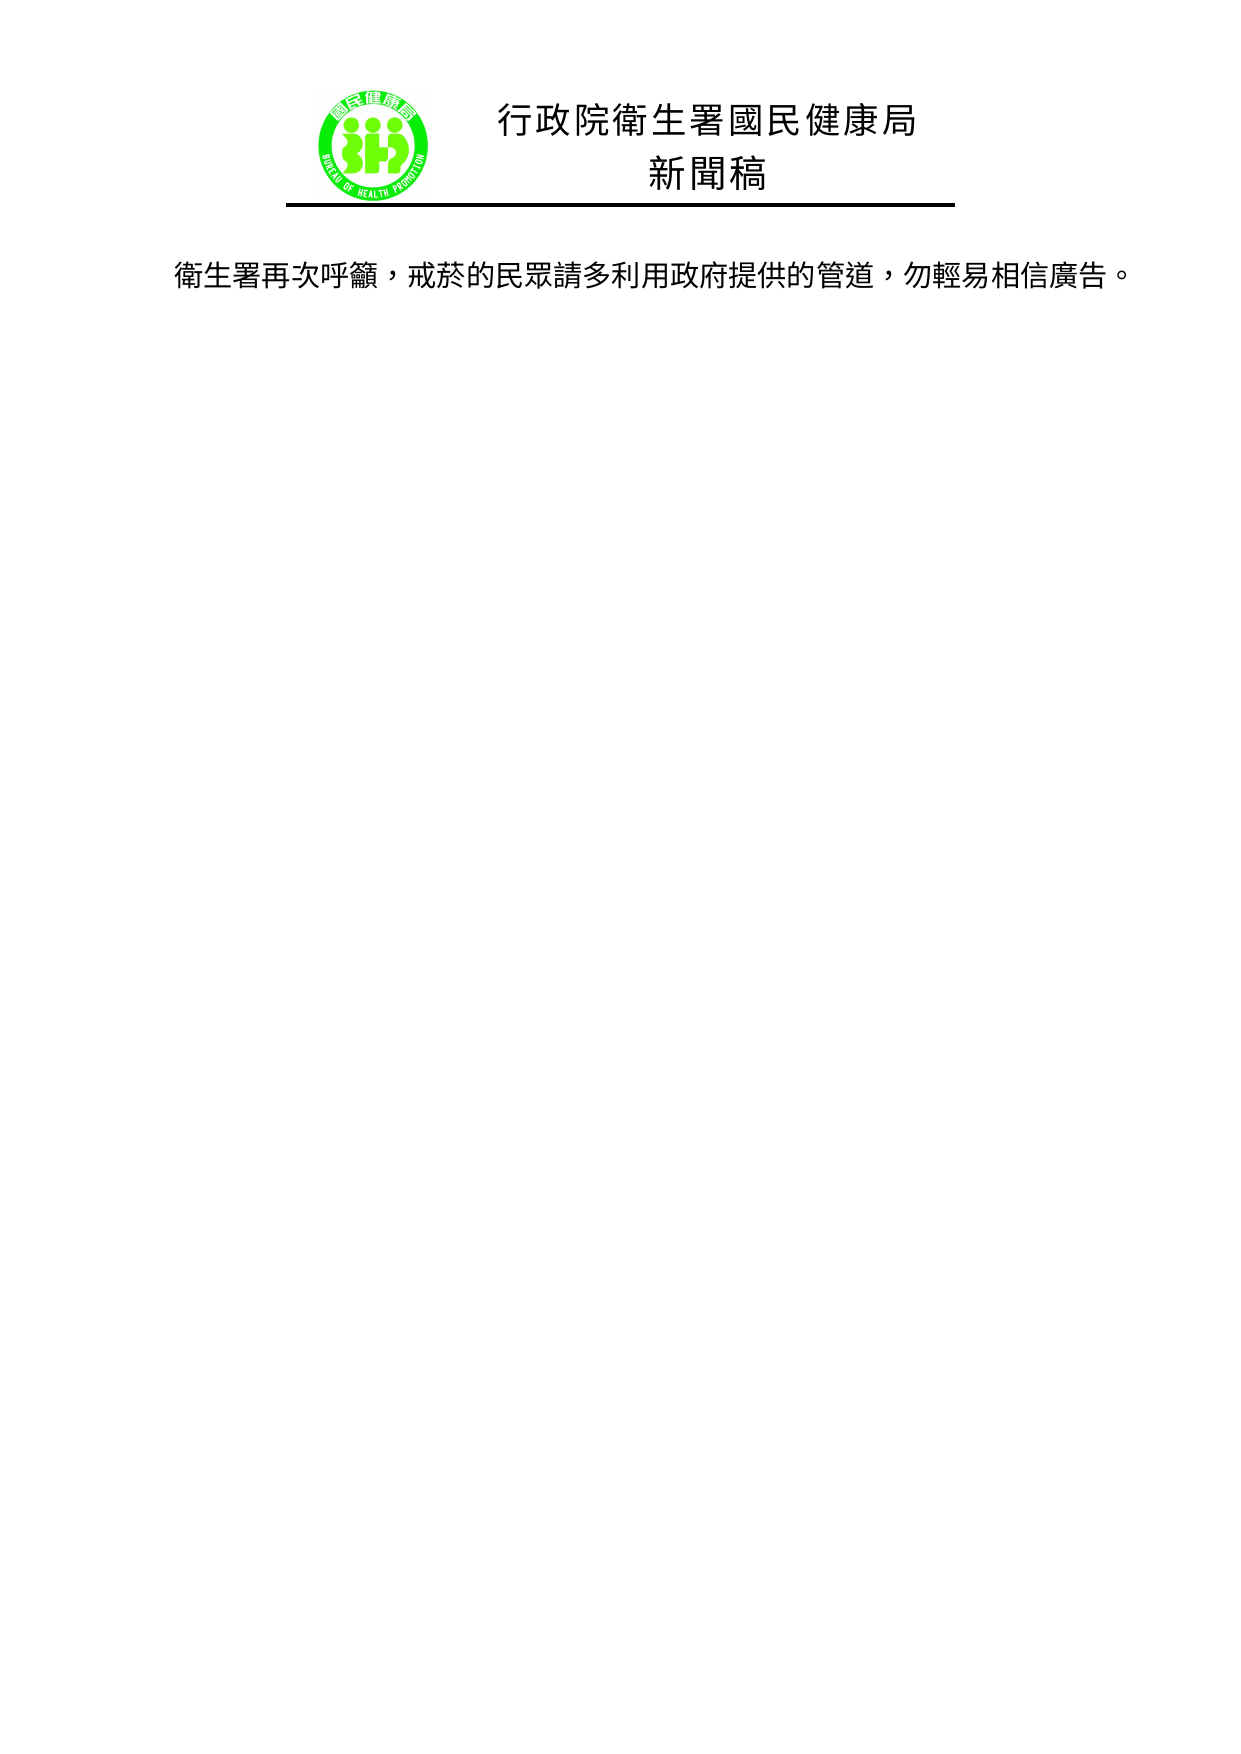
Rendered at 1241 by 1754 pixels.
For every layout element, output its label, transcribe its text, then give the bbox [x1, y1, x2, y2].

text 衛生署再次呼籲，戒菸的民眾請多利用政府提供的管道，勿輕易相信廣告。 [118, 253, 1122, 295]
